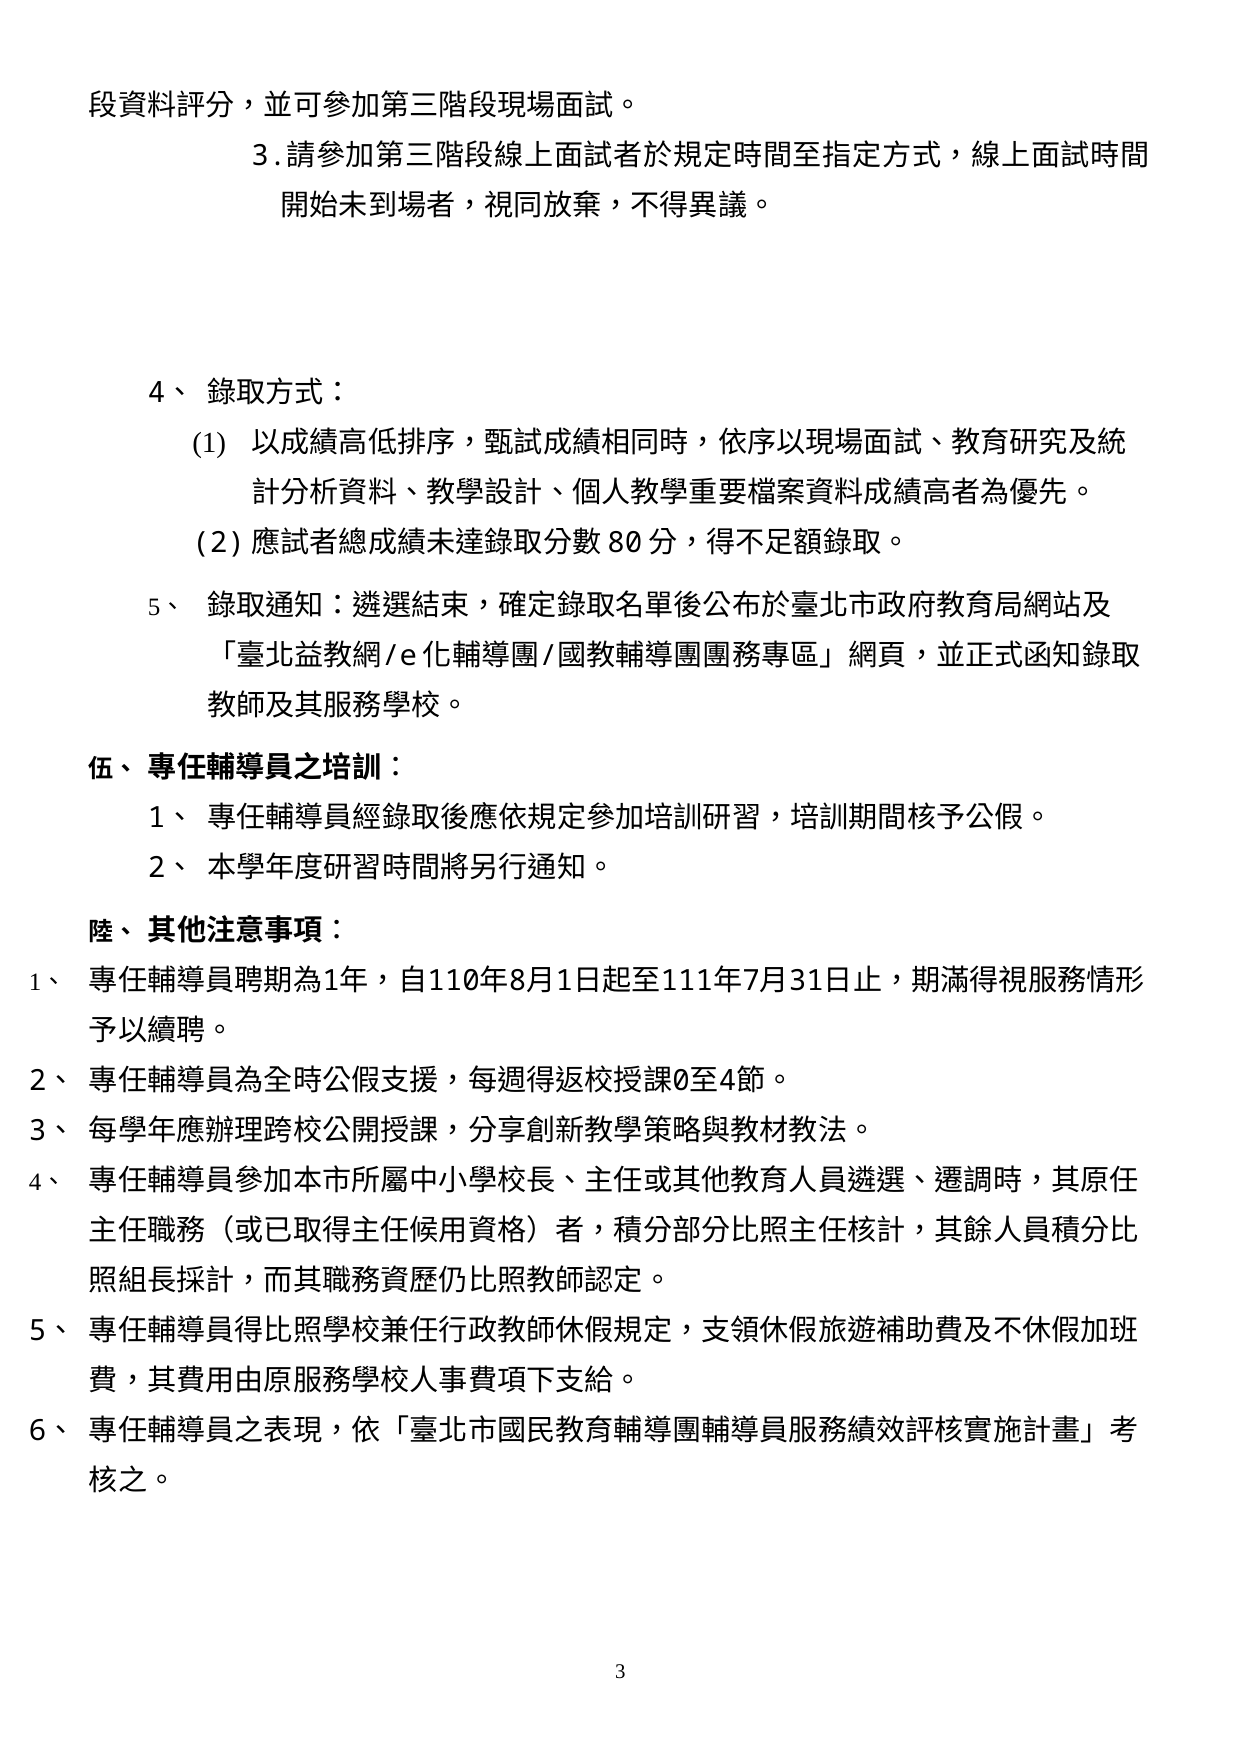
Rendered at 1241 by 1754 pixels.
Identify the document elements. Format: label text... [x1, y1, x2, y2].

list 錄取通知：遴選結束，確定錄取名單後公布於臺北市政府教育局網站及「臺北益教網/e化輔導團/國教輔導團團務專區」網頁，並正式函知錄取教師及其服務學校。 [148, 575, 1152, 725]
list 專任輔導員參加本市所屬中小學校長、主任或其他教育人員遴選、遷調時，其原任主任職務（或已取得主任候用資格）者，積分部分比照主任核計，其餘人員積分比照組長採計，而其職務資歷仍比照教師認定。 [28, 1150, 1152, 1300]
list 以成績高低排序，甄試成績相同時，依序以現場面試、教育研究及統計分析資料、教學設計、個人教學重要檔案資料成績高者為優先。 [192, 412, 1152, 512]
list 應試者總成績未達錄取分數80分，得不足額錄取。 [192, 512, 1152, 562]
list 其他注意事項： [89, 900, 1152, 950]
list 專任輔導員經錄取後應依規定參加培訓研習，培訓期間核予公假。 [148, 787, 1152, 837]
list 段資料評分，並可參加第三階段現場面試。 [53, 75, 1152, 125]
list 專任輔導員為全時公假支援，每週得返校授課0至4節。 [28, 1050, 1152, 1100]
list 專任輔導員之表現，依「臺北市國民教育輔導團輔導員服務績效評核實施計畫」考核之。 [28, 1400, 1152, 1500]
list 請參加第三階段線上面試者於規定時間至指定方式，線上面試時間開始未到場者，視同放棄，不得異議。 [251, 125, 1152, 225]
list 專任輔導員得比照學校兼任行政教師休假規定，支領休假旅遊補助費及不休假加班費，其費用由原服務學校人事費項下支給。 [28, 1300, 1152, 1400]
list 專任輔導員聘期為1年，自110年8月1日起至111年7月31日止，期滿得視服務情形予以續聘。 [28, 950, 1152, 1050]
list 每學年應辦理跨校公開授課，分享創新教學策略與教材教法。 [28, 1100, 1152, 1150]
list 專任輔導員之培訓： [89, 737, 1152, 787]
list 本學年度研習時間將另行通知。 [148, 837, 1152, 887]
list 錄取方式： [148, 362, 1152, 412]
